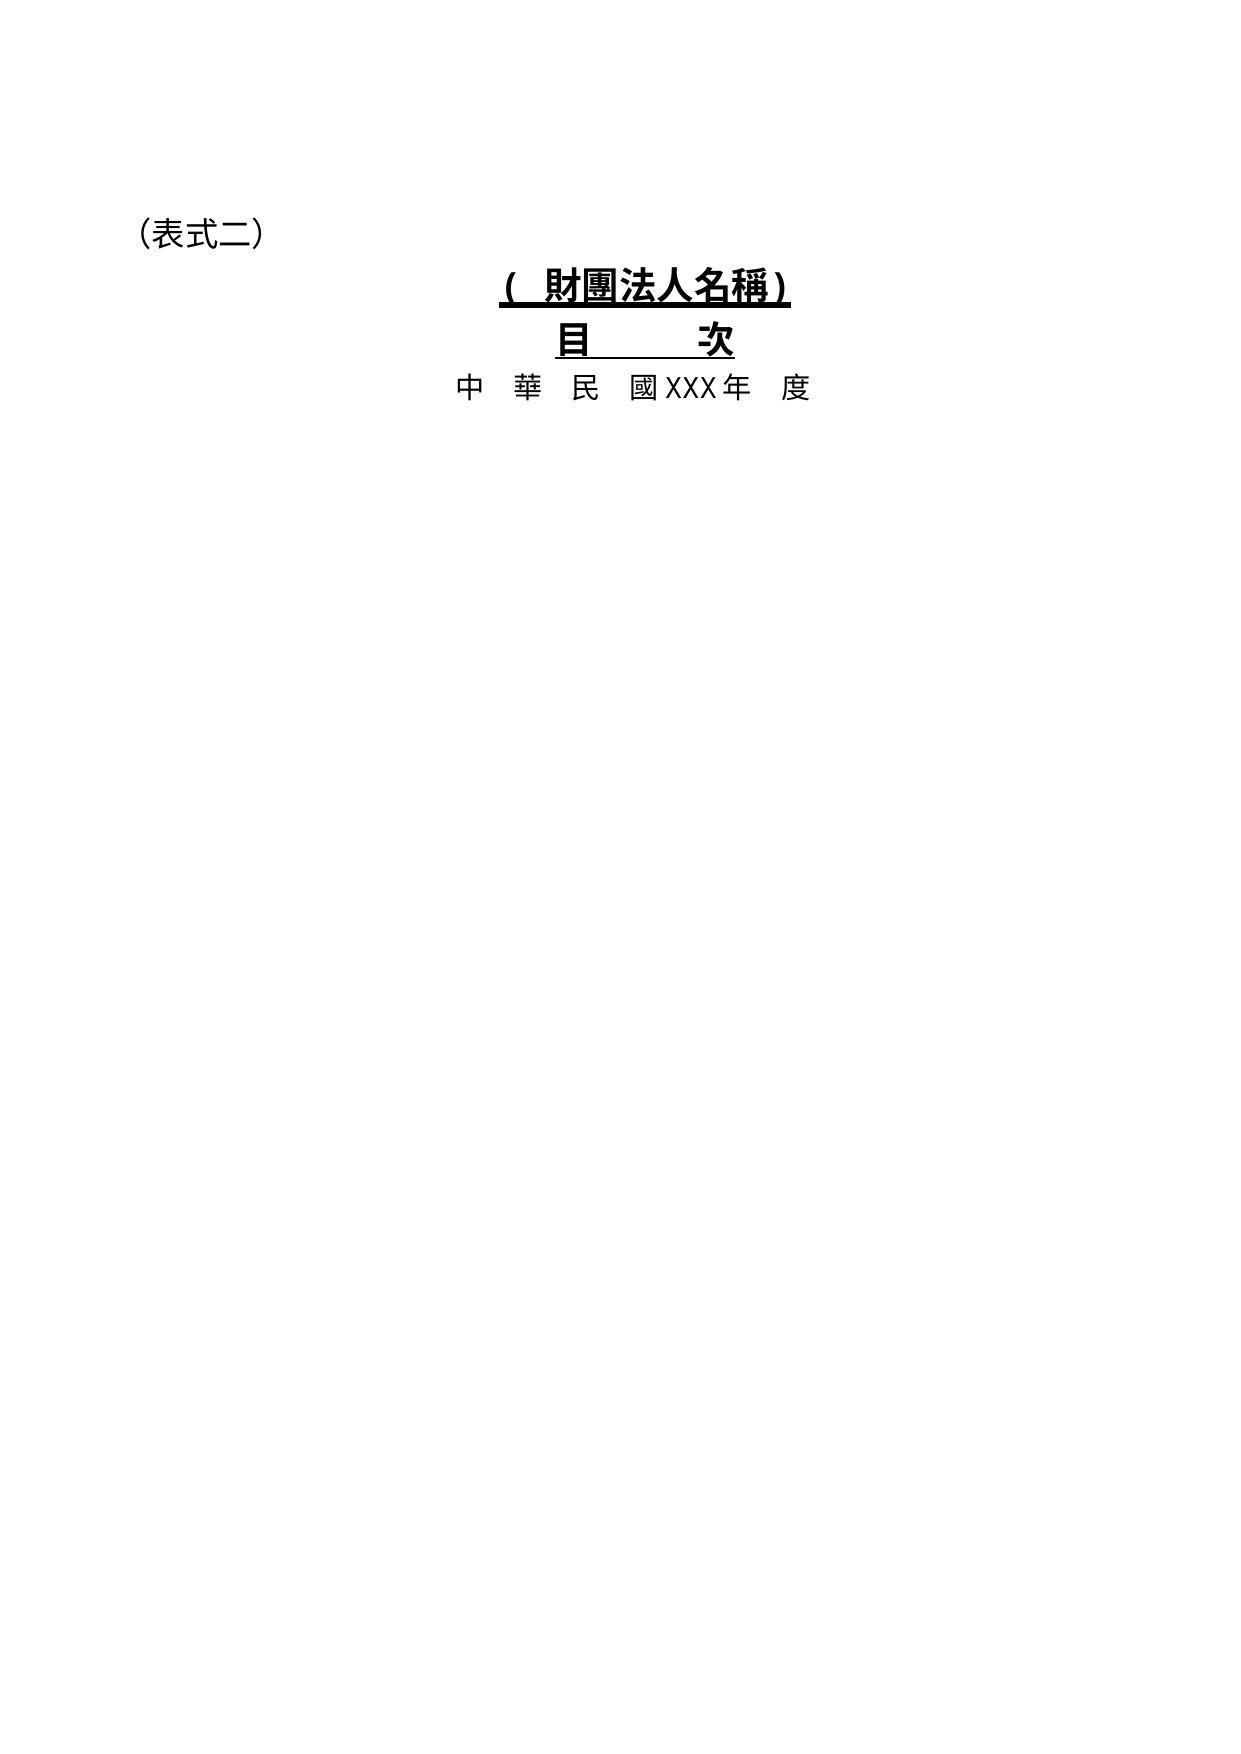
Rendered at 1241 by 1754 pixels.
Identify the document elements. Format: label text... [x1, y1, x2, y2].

text 目 次 [168, 310, 1122, 365]
text ( 財團法人名稱) [168, 256, 1122, 310]
text （表式二） [118, 207, 1122, 256]
text 中 華 民 國XXX年 度 [143, 365, 1122, 407]
